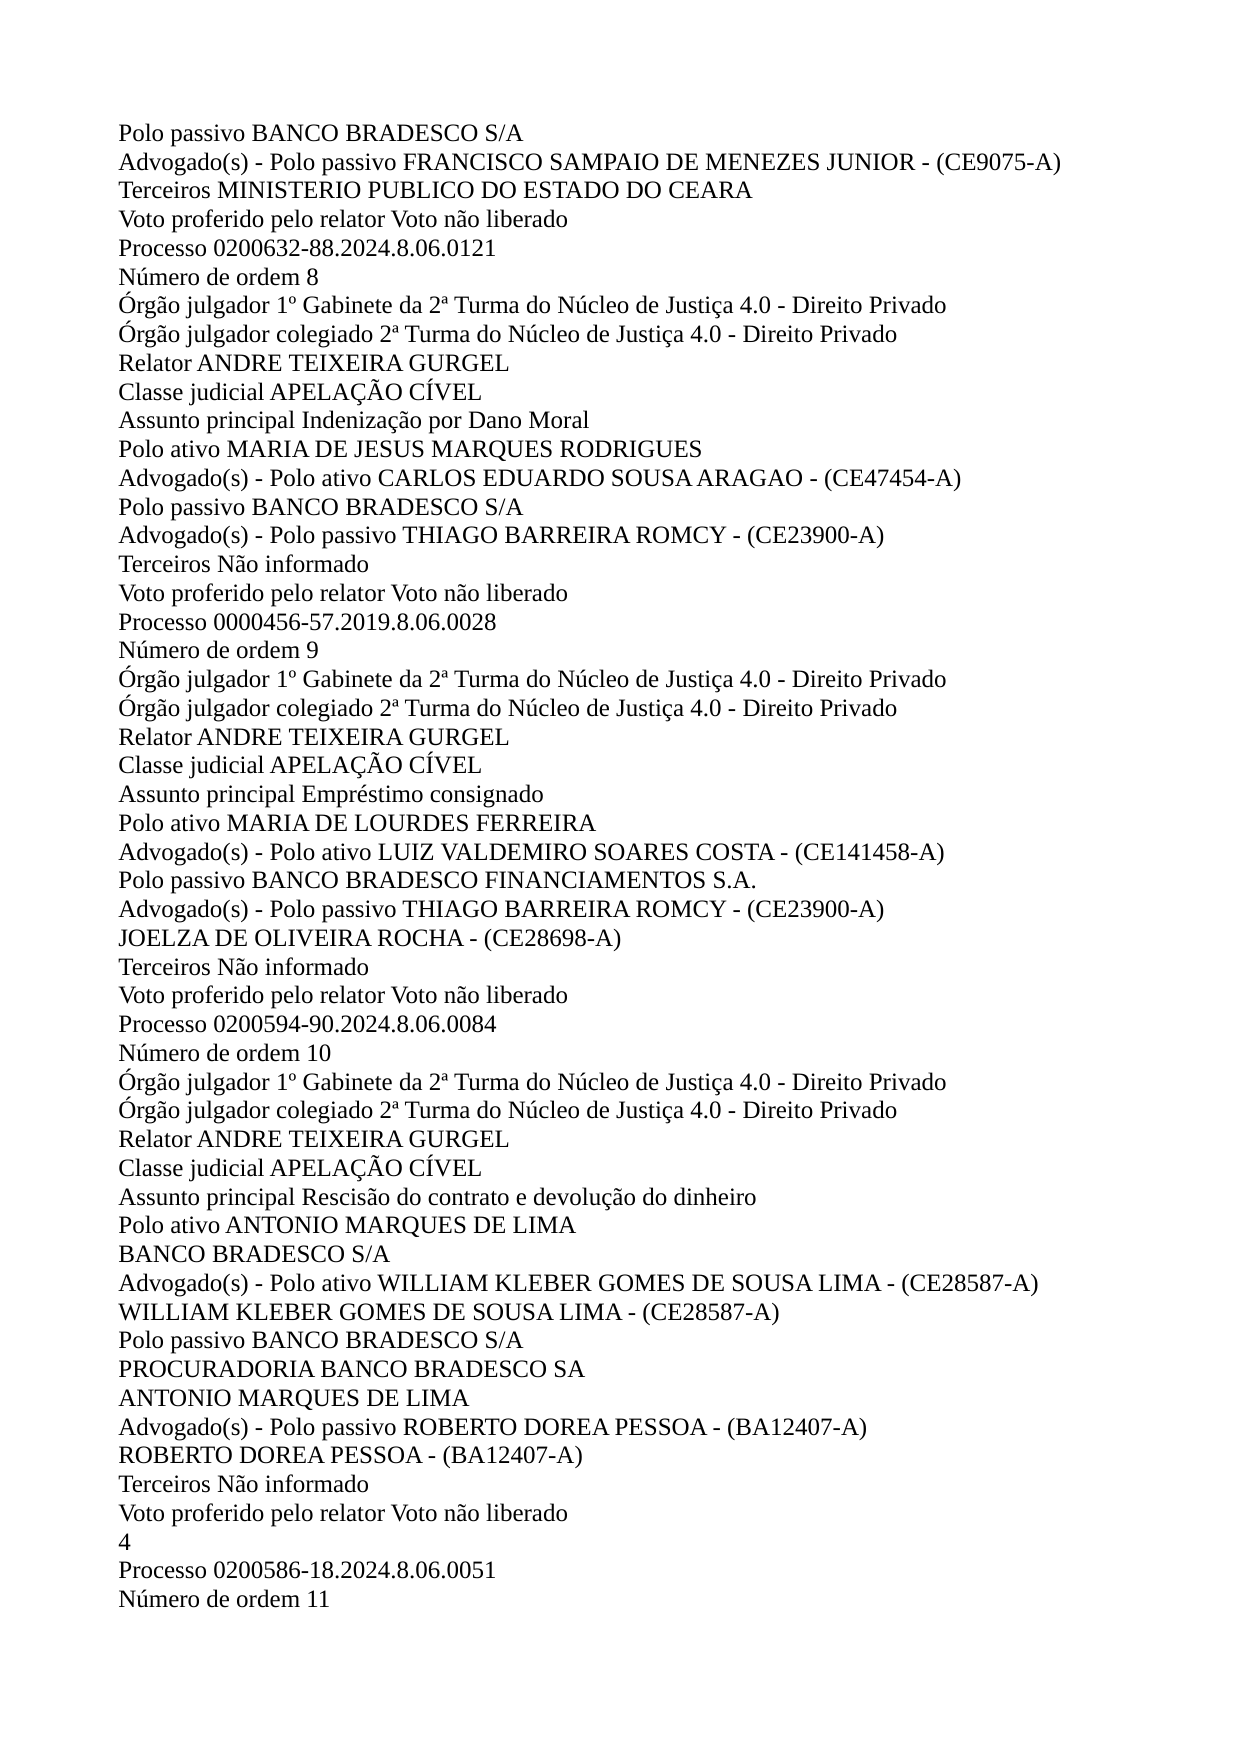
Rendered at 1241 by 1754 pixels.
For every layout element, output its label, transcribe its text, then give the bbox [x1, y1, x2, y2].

text Terceiros Não informado [118, 549, 1122, 578]
text Processo 0000456-57.2019.8.06.0028 [118, 607, 1122, 636]
text Classe judicial APELAÇÃO CÍVEL [118, 751, 1122, 779]
text Número de ordem 8 [118, 262, 1122, 291]
text Terceiros MINISTERIO PUBLICO DO ESTADO DO CEARA [118, 176, 1122, 204]
text 4 [118, 1527, 1122, 1556]
text Terceiros Não informado [118, 952, 1122, 981]
text Assunto principal Rescisão do contrato e devolução do dinheiro [118, 1182, 1122, 1211]
text Polo ativo MARIA DE JESUS MARQUES RODRIGUES [118, 434, 1122, 463]
text Classe judicial APELAÇÃO CÍVEL [118, 1153, 1122, 1182]
text Órgão julgador 1º Gabinete da 2ª Turma do Núcleo de Justiça 4.0 - Direito Privado [118, 664, 1122, 693]
text Polo passivo BANCO BRADESCO S/A [118, 492, 1122, 521]
text Processo 0200586-18.2024.8.06.0051 [118, 1556, 1122, 1584]
text Número de ordem 11 [118, 1584, 1122, 1613]
text Órgão julgador 1º Gabinete da 2ª Turma do Núcleo de Justiça 4.0 - Direito Privado [118, 291, 1122, 319]
text Advogado(s) - Polo passivo FRANCISCO SAMPAIO DE MENEZES JUNIOR - (CE9075-A) [118, 147, 1122, 176]
text Advogado(s) - Polo ativo WILLIAM KLEBER GOMES DE SOUSA LIMA - (CE28587-A) [118, 1268, 1122, 1297]
text Voto proferido pelo relator Voto não liberado [118, 981, 1122, 1009]
text Órgão julgador colegiado 2ª Turma do Núcleo de Justiça 4.0 - Direito Privado [118, 1096, 1122, 1124]
text Advogado(s) - Polo ativo LUIZ VALDEMIRO SOARES COSTA - (CE141458-A) [118, 837, 1122, 866]
text Advogado(s) - Polo passivo ROBERTO DOREA PESSOA - (BA12407-A) [118, 1412, 1122, 1441]
text Processo 0200632-88.2024.8.06.0121 [118, 233, 1122, 262]
text Voto proferido pelo relator Voto não liberado [118, 578, 1122, 607]
text ROBERTO DOREA PESSOA - (BA12407-A) [118, 1441, 1122, 1469]
text Órgão julgador 1º Gabinete da 2ª Turma do Núcleo de Justiça 4.0 - Direito Privado [118, 1067, 1122, 1096]
text Assunto principal Indenização por Dano Moral [118, 406, 1122, 434]
text Número de ordem 9 [118, 636, 1122, 664]
text Assunto principal Empréstimo consignado [118, 779, 1122, 808]
text Voto proferido pelo relator Voto não liberado [118, 204, 1122, 233]
text ANTONIO MARQUES DE LIMA [118, 1383, 1122, 1412]
text PROCURADORIA BANCO BRADESCO SA [118, 1354, 1122, 1383]
text Polo passivo BANCO BRADESCO S/A [118, 118, 1122, 147]
text Advogado(s) - Polo passivo THIAGO BARREIRA ROMCY - (CE23900-A) [118, 521, 1122, 549]
text JOELZA DE OLIVEIRA ROCHA - (CE28698-A) [118, 923, 1122, 952]
text Voto proferido pelo relator Voto não liberado [118, 1498, 1122, 1527]
text Órgão julgador colegiado 2ª Turma do Núcleo de Justiça 4.0 - Direito Privado [118, 319, 1122, 348]
text Órgão julgador colegiado 2ª Turma do Núcleo de Justiça 4.0 - Direito Privado [118, 693, 1122, 722]
text Polo passivo BANCO BRADESCO S/A [118, 1326, 1122, 1354]
text BANCO BRADESCO S/A [118, 1239, 1122, 1268]
text Relator ANDRE TEIXEIRA GURGEL [118, 722, 1122, 751]
text Processo 0200594-90.2024.8.06.0084 [118, 1009, 1122, 1038]
text Polo passivo BANCO BRADESCO FINANCIAMENTOS S.A. [118, 866, 1122, 894]
text Advogado(s) - Polo passivo THIAGO BARREIRA ROMCY - (CE23900-A) [118, 894, 1122, 923]
text WILLIAM KLEBER GOMES DE SOUSA LIMA - (CE28587-A) [118, 1297, 1122, 1326]
text Terceiros Não informado [118, 1469, 1122, 1498]
text Relator ANDRE TEIXEIRA GURGEL [118, 1124, 1122, 1153]
text Relator ANDRE TEIXEIRA GURGEL [118, 348, 1122, 377]
text Polo ativo MARIA DE LOURDES FERREIRA [118, 808, 1122, 837]
text Número de ordem 10 [118, 1038, 1122, 1067]
text Classe judicial APELAÇÃO CÍVEL [118, 377, 1122, 406]
text Advogado(s) - Polo ativo CARLOS EDUARDO SOUSA ARAGAO - (CE47454-A) [118, 463, 1122, 492]
text Polo ativo ANTONIO MARQUES DE LIMA [118, 1211, 1122, 1239]
